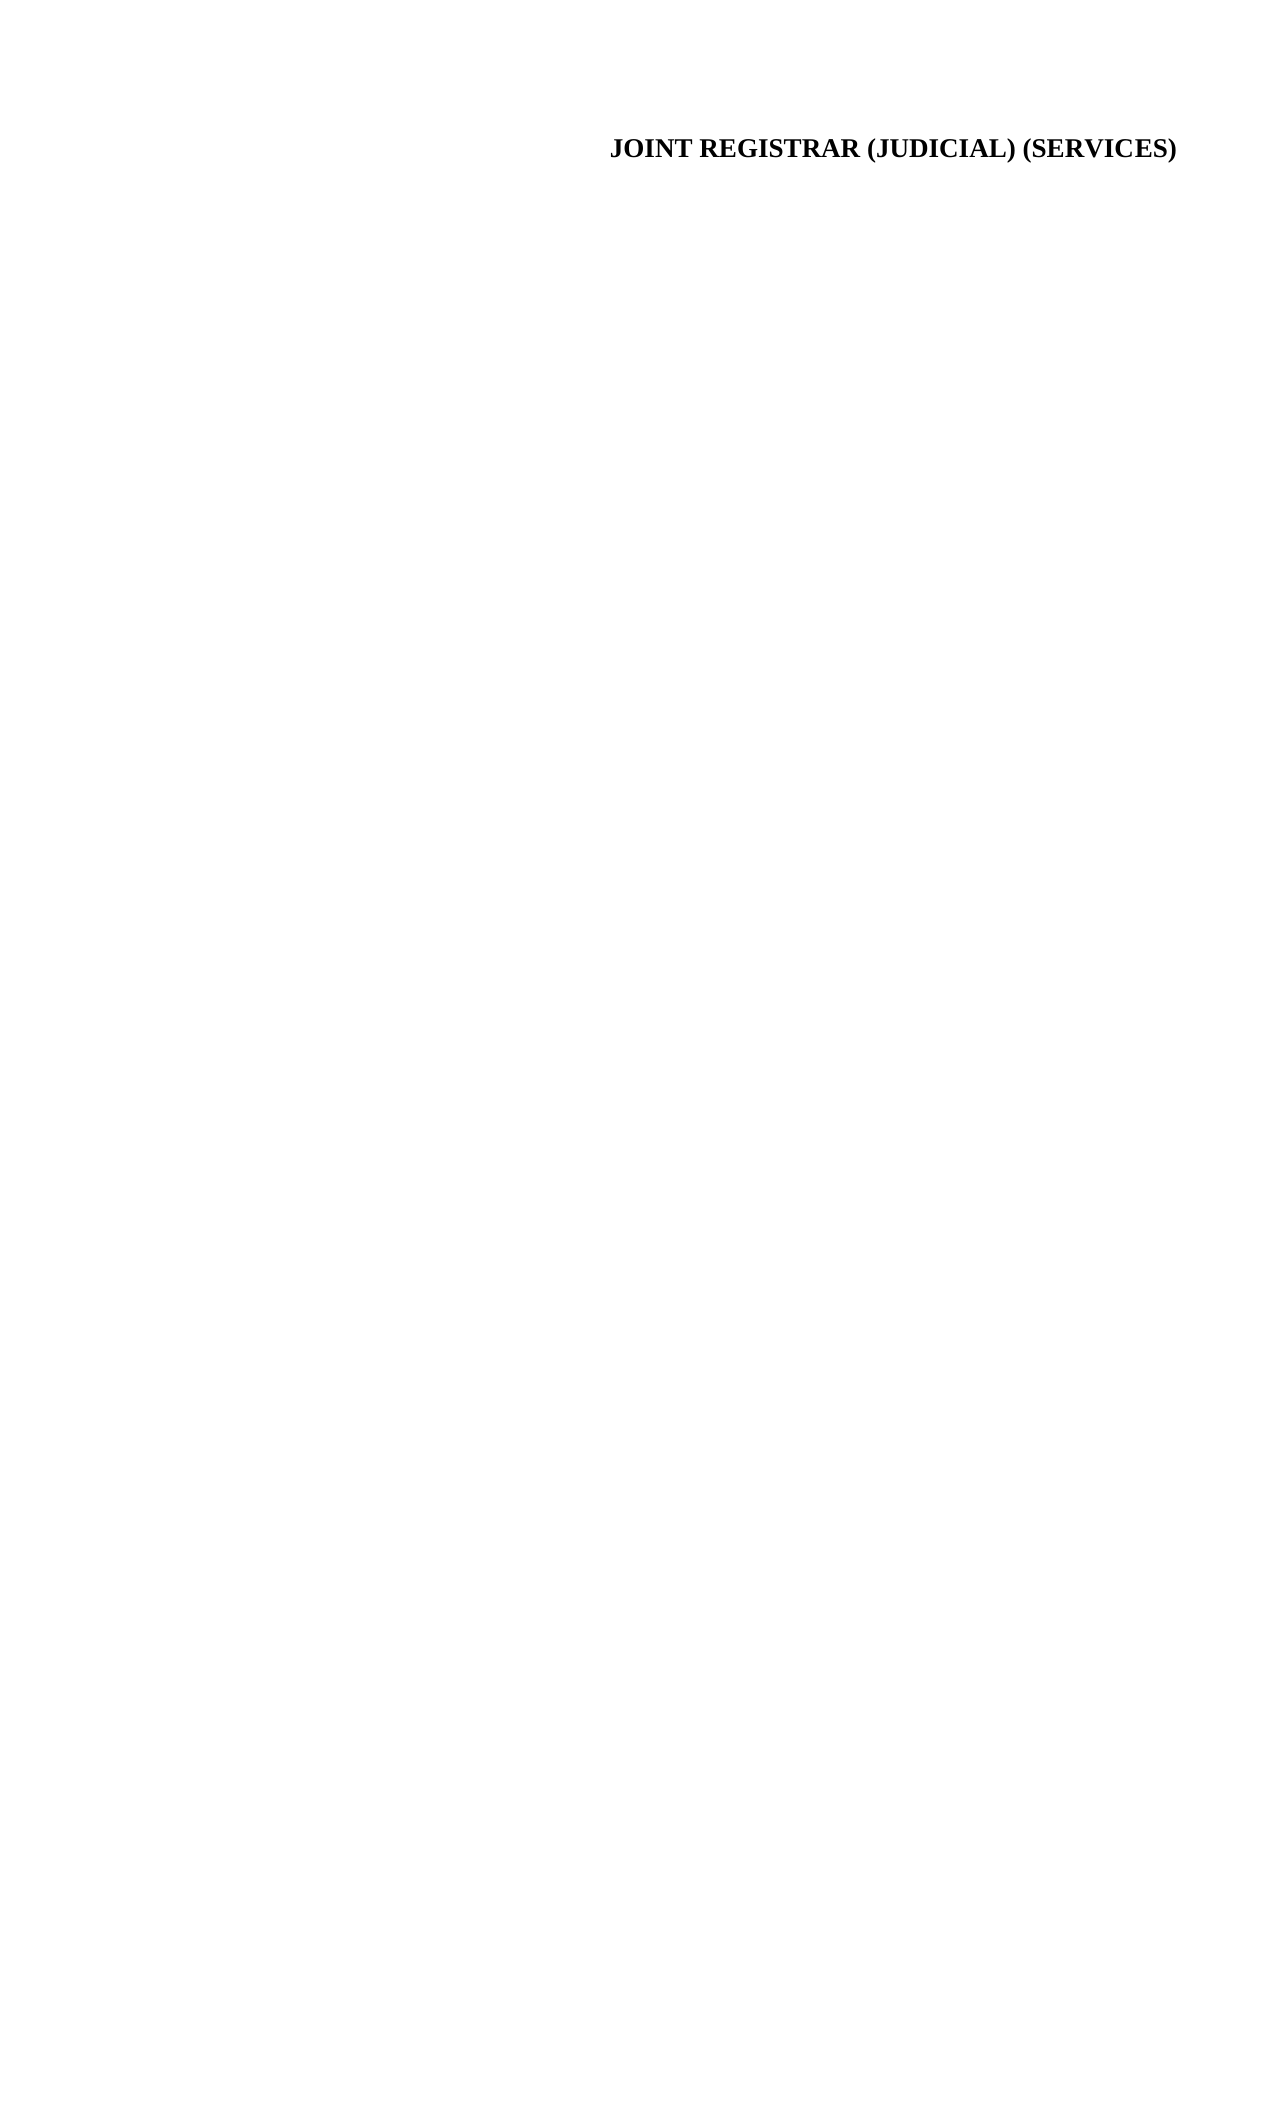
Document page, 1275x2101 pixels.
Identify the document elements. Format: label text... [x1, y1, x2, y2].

text JOINT REGISTRAR (JUDICIAL) (SERVICES) [187, 132, 1181, 163]
